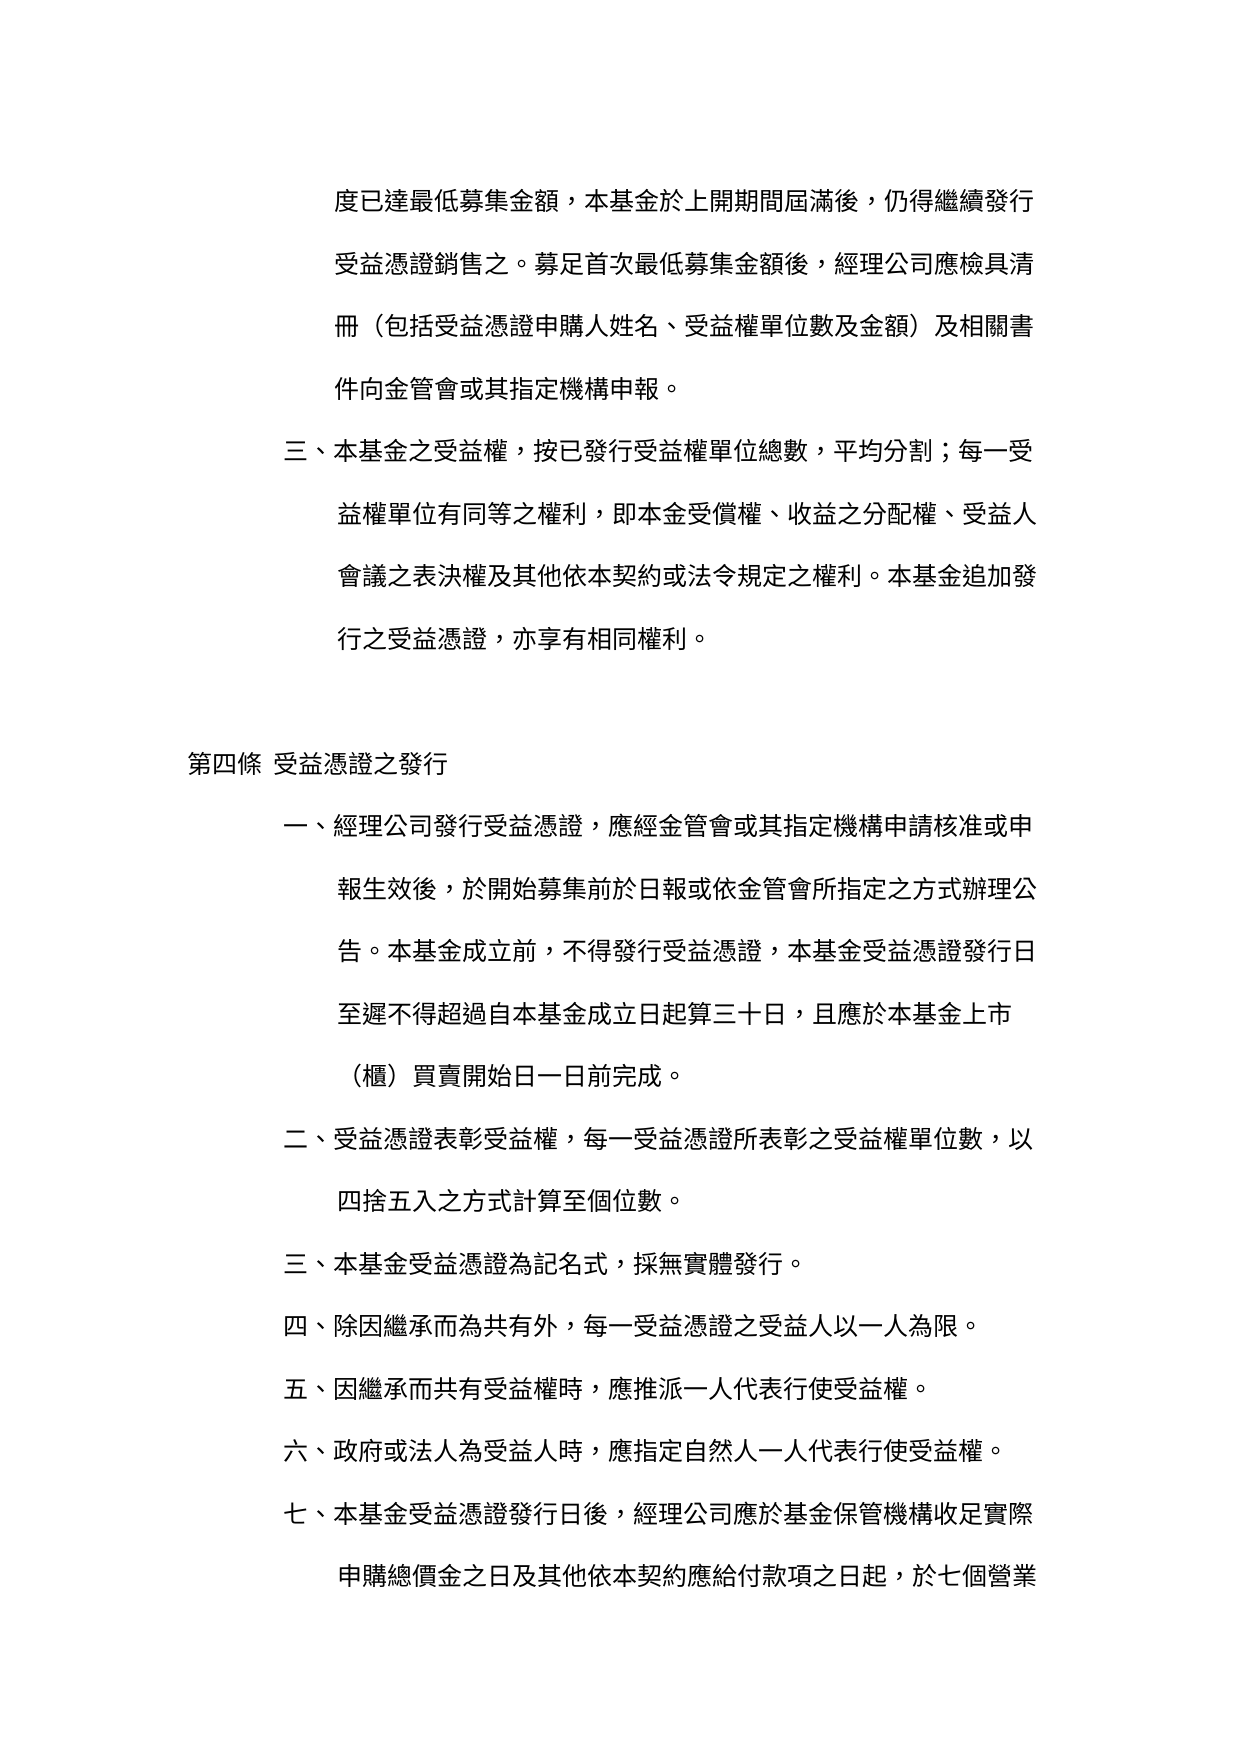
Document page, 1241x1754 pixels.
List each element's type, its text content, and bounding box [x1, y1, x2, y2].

text 三、本基金之受益權，按已發行受益權單位總數，平均分割；每一受益權單位有同等之權利，即本金受償權、收益之分配權、受益人會議之表決權及其他依本契約或法令規定之權利。本基金追加發行之受益憑證，亦享有相同權利。 [284, 408, 1053, 658]
text 六、政府或法人為受益人時，應指定自然人一人代表行使受益權。 [284, 1408, 1053, 1471]
text 度已達最低募集金額，本基金於上開期間屆滿後，仍得繼續發行受益憑證銷售之。募足首次最低募集金額後，經理公司應檢具清冊（包括受益憑證申購人姓名、受益權單位數及金額）及相關書件向金管會或其指定機構申報。 [333, 158, 1053, 408]
text 二、受益憑證表彰受益權，每一受益憑證所表彰之受益權單位數，以四捨五入之方式計算至個位數。 [284, 1096, 1053, 1221]
text 五、因繼承而共有受益權時，應推派一人代表行使受益權。 [284, 1346, 1053, 1408]
text 七、本基金受益憑證發行日後，經理公司應於基金保管機構收足實際申購總價金之日及其他依本契約應給付款項之日起，於七個營業 [284, 1471, 1053, 1596]
text 三、本基金受益憑證為記名式，採無實體發行。 [284, 1221, 1053, 1283]
text 一、經理公司發行受益憑證，應經金管會或其指定機構申請核准或申報生效後，於開始募集前於日報或依金管會所指定之方式辦理公告。本基金成立前，不得發行受益憑證，本基金受益憑證發行日至遲不得超過自本基金成立日起算三十日，且應於本基金上市（櫃）買賣開始日一日前完成。 [284, 783, 1053, 1096]
text 四、除因繼承而為共有外，每一受益憑證之受益人以一人為限。 [284, 1283, 1053, 1346]
text 第四條 受益憑證之發行 [187, 721, 1053, 783]
